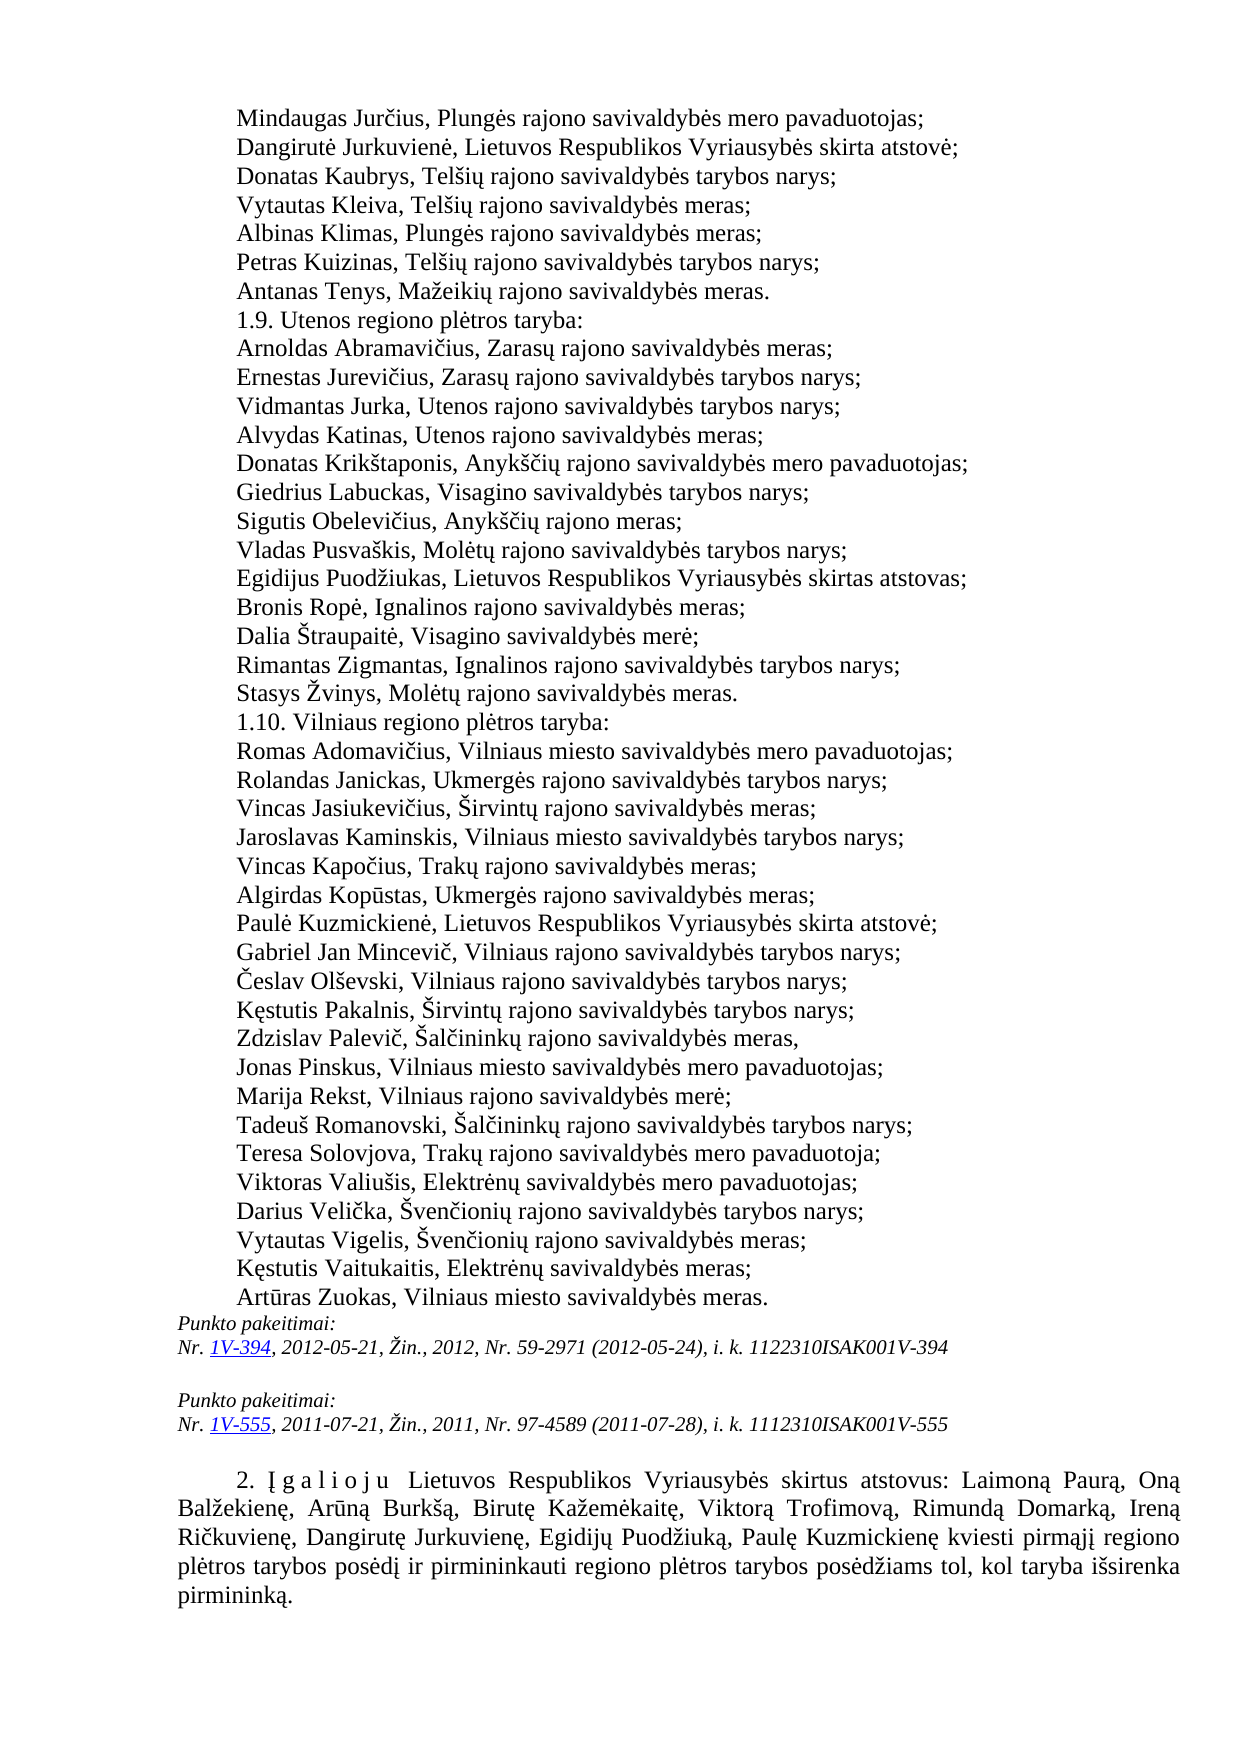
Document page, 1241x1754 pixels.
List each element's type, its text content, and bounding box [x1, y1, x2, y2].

text Donatas Kaubrys, Telšių rajono savivaldybės tarybos narys; [177, 161, 1181, 190]
text Alvydas Katinas, Utenos rajono savivaldybės meras; [177, 420, 1181, 448]
text Vytautas Kleiva, Telšių rajono savivaldybės meras; [177, 190, 1181, 218]
text Donatas Krikštaponis, Anykščių rajono savivaldybės mero pavaduotojas; [177, 448, 1181, 477]
text Petras Kuizinas, Telšių rajono savivaldybės tarybos narys; [177, 247, 1181, 276]
text Arnoldas Abramavičius, Zarasų rajono savivaldybės meras; [177, 333, 1181, 362]
text Vladas Pusvaškis, Molėtų rajono savivaldybės tarybos narys; [177, 535, 1181, 563]
text Nr. 1V-555, 2011-07-21, Žin., 2011, Nr. 97-4589 (2011-07-28), i. k. 1112310ISAK001V-555 [177, 1412, 1181, 1436]
text Tadeuš Romanovski, Šalčininkų rajono savivaldybės tarybos narys; [177, 1110, 1181, 1138]
text Gabriel Jan Mincevič, Vilniaus rajono savivaldybės tarybos narys; [177, 937, 1181, 966]
text Darius Velička, Švenčionių rajono savivaldybės tarybos narys; [177, 1196, 1181, 1225]
text 1.10. Vilniaus regiono plėtros taryba: [177, 707, 1181, 736]
text Vidmantas Jurka, Utenos rajono savivaldybės tarybos narys; [177, 391, 1181, 420]
text Zdzislav Palevič, Šalčininkų rajono savivaldybės meras, [177, 1023, 1181, 1052]
text Giedrius Labuckas, Visagino savivaldybės tarybos narys; [177, 477, 1181, 506]
text Marija Rekst, Vilniaus rajono savivaldybės merė; [177, 1081, 1181, 1110]
text Stasys Žvinys, Molėtų rajono savivaldybės meras. [177, 678, 1181, 707]
text Dangirutė Jurkuvienė, Lietuvos Respublikos Vyriausybės skirta atstovė; [177, 132, 1181, 161]
text Ernestas Jurevičius, Zarasų rajono savivaldybės tarybos narys; [177, 362, 1181, 391]
text Romas Adomavičius, Vilniaus miesto savivaldybės mero pavaduotojas; [177, 736, 1181, 765]
text 1.9. Utenos regiono plėtros taryba: [177, 305, 1181, 333]
text Artūras Zuokas, Vilniaus miesto savivaldybės meras. [177, 1282, 1181, 1311]
text Dalia Štraupaitė, Visagino savivaldybės merė; [177, 621, 1181, 650]
text Vytautas Vigelis, Švenčionių rajono savivaldybės meras; [177, 1225, 1181, 1253]
text Vincas Kapočius, Trakų rajono savivaldybės meras; [177, 851, 1181, 880]
text Albinas Klimas, Plungės rajono savivaldybės meras; [177, 218, 1181, 247]
text 2. Įgalioju Lietuvos Respublikos Vyriausybės skirtus atstovus: Laimoną Paurą, Oną Balžekienę, Arūną Burkšą, Birutę Kažemėkaitę, Viktorą Trofimovą, Rimundą Domarką, Ireną Ričkuvienę, Dangirutę Jurkuvienę, Egidijų Puodžiuką, Paulę Kuzmickienę kviesti pirmąjį regiono plėtros tarybos posėdį ir pirmininkauti regiono plėtros tarybos posėdžiams tol, kol taryba išsirenka pirmininką. [177, 1465, 1181, 1608]
text Bronis Ropė, Ignalinos rajono savivaldybės meras; [177, 592, 1181, 621]
text Mindaugas Jurčius, Plungės rajono savivaldybės mero pavaduotojas; [177, 103, 1181, 132]
text Sigutis Obelevičius, Anykščių rajono meras; [177, 506, 1181, 535]
text Viktoras Valiušis, Elektrėnų savivaldybės mero pavaduotojas; [177, 1167, 1181, 1196]
text Kęstutis Pakalnis, Širvintų rajono savivaldybės tarybos narys; [177, 995, 1181, 1023]
text Egidijus Puodžiukas, Lietuvos Respublikos Vyriausybės skirtas atstovas; [177, 563, 1181, 592]
text Kęstutis Vaitukaitis, Elektrėnų savivaldybės meras; [177, 1253, 1181, 1282]
text Punkto pakeitimai: [177, 1311, 1181, 1335]
text Nr. 1V-394, 2012-05-21, Žin., 2012, Nr. 59-2971 (2012-05-24), i. k. 1122310ISAK001V-394 [177, 1335, 1181, 1359]
text Algirdas Kopūstas, Ukmergės rajono savivaldybės meras; [177, 880, 1181, 908]
text Rimantas Zigmantas, Ignalinos rajono savivaldybės tarybos narys; [177, 650, 1181, 678]
text Jaroslavas Kaminskis, Vilniaus miesto savivaldybės tarybos narys; [177, 822, 1181, 851]
text Vincas Jasiukevičius, Širvintų rajono savivaldybės meras; [177, 793, 1181, 822]
text Rolandas Janickas, Ukmergės rajono savivaldybės tarybos narys; [177, 765, 1181, 793]
text Antanas Tenys, Mažeikių rajono savivaldybės meras. [177, 276, 1181, 305]
text Česlav Olševski, Vilniaus rajono savivaldybės tarybos narys; [177, 966, 1181, 995]
text Punkto pakeitimai: [177, 1388, 1181, 1412]
text Teresa Solovjova, Trakų rajono savivaldybės mero pavaduotoja; [177, 1138, 1181, 1167]
text Jonas Pinskus, Vilniaus miesto savivaldybės mero pavaduotojas; [177, 1052, 1181, 1081]
text Paulė Kuzmickienė, Lietuvos Respublikos Vyriausybės skirta atstovė; [177, 908, 1181, 937]
